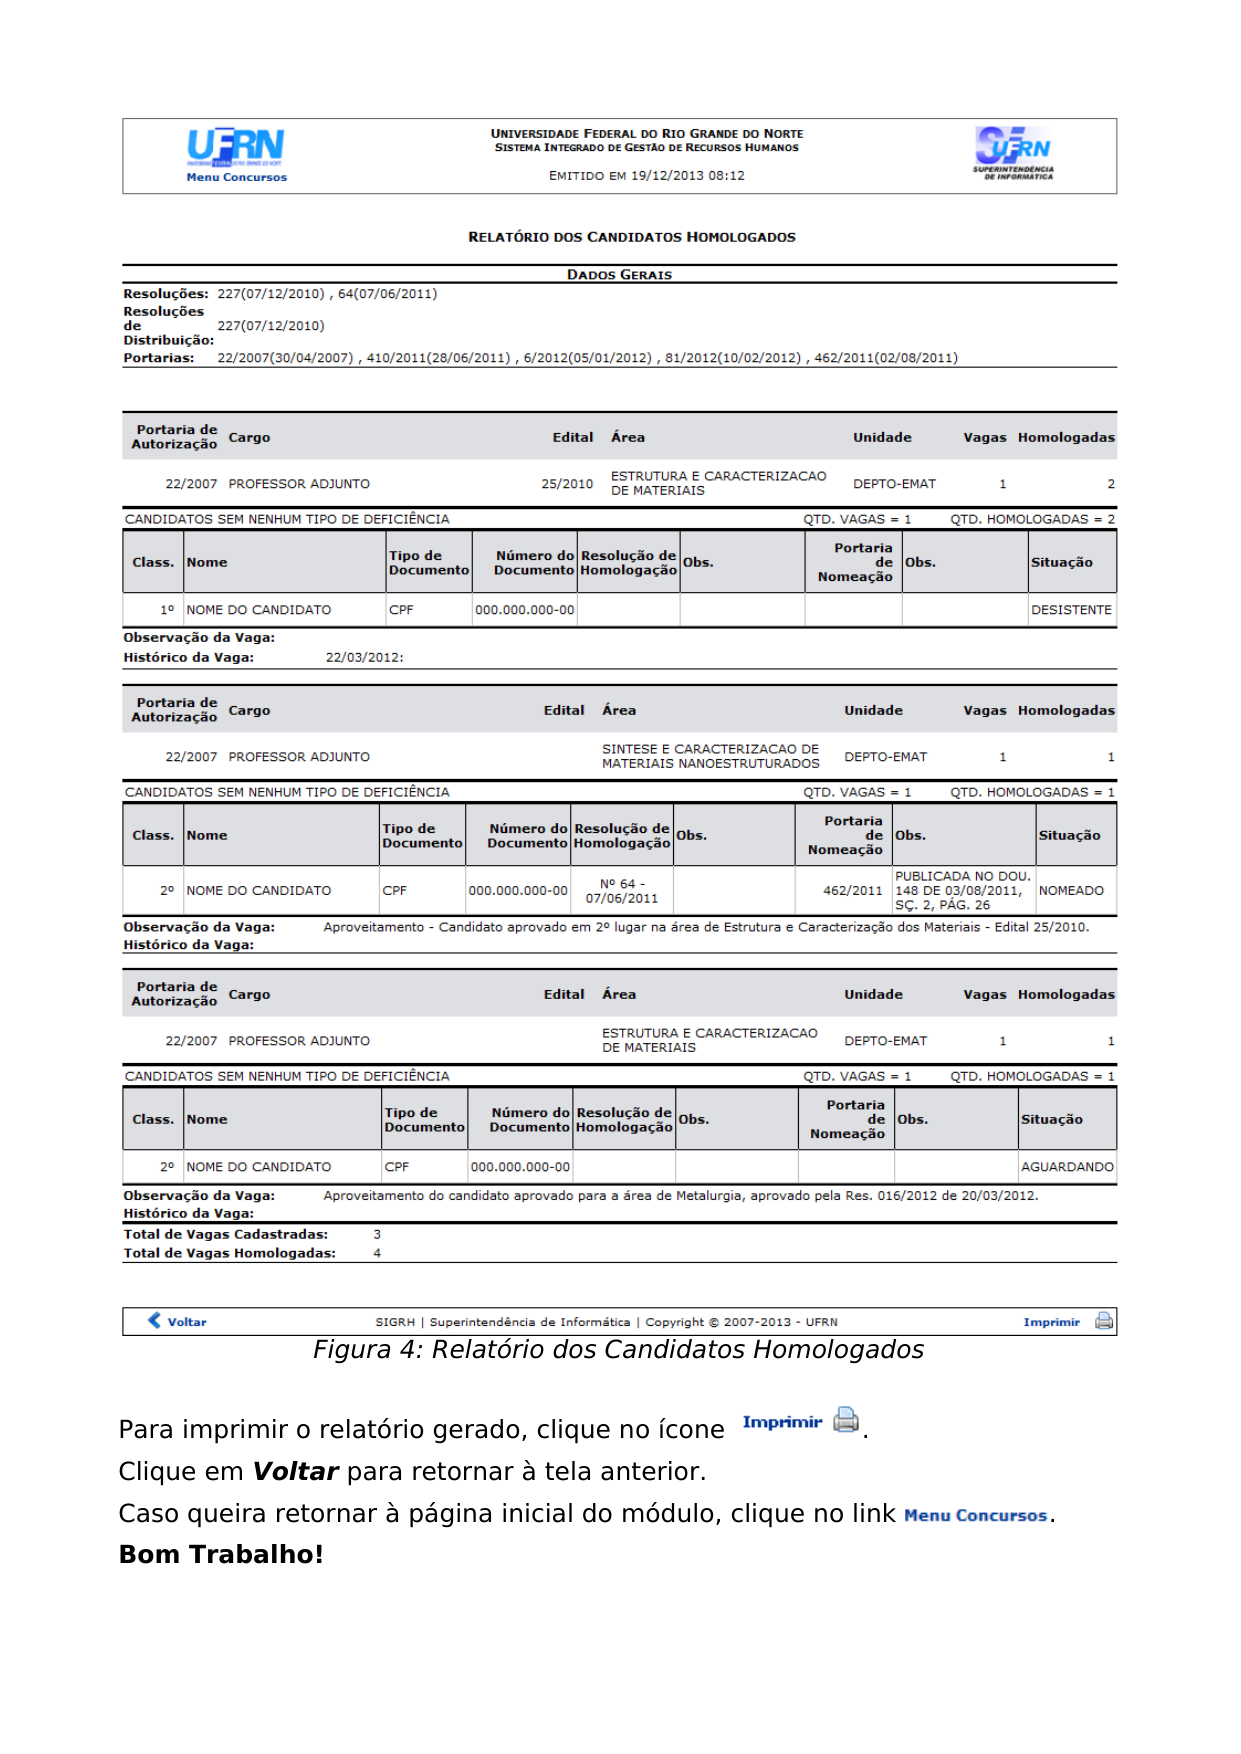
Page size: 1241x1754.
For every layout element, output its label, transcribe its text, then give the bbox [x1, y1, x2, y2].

text Figura 4: Relatório dos Candidatos Homologados [118, 1336, 1122, 1364]
text Caso queira retornar à página inicial do módulo, clique no link . [118, 1499, 1122, 1528]
picture [118, 118, 1123, 1336]
text Para imprimir o relatório gerado, clique no ícone . [118, 1406, 1122, 1445]
text Clique em Voltar para retornar à tela anterior. [118, 1457, 1122, 1486]
text Bom Trabalho! [118, 1541, 1122, 1570]
picture [904, 1508, 1049, 1523]
picture [733, 1406, 862, 1439]
